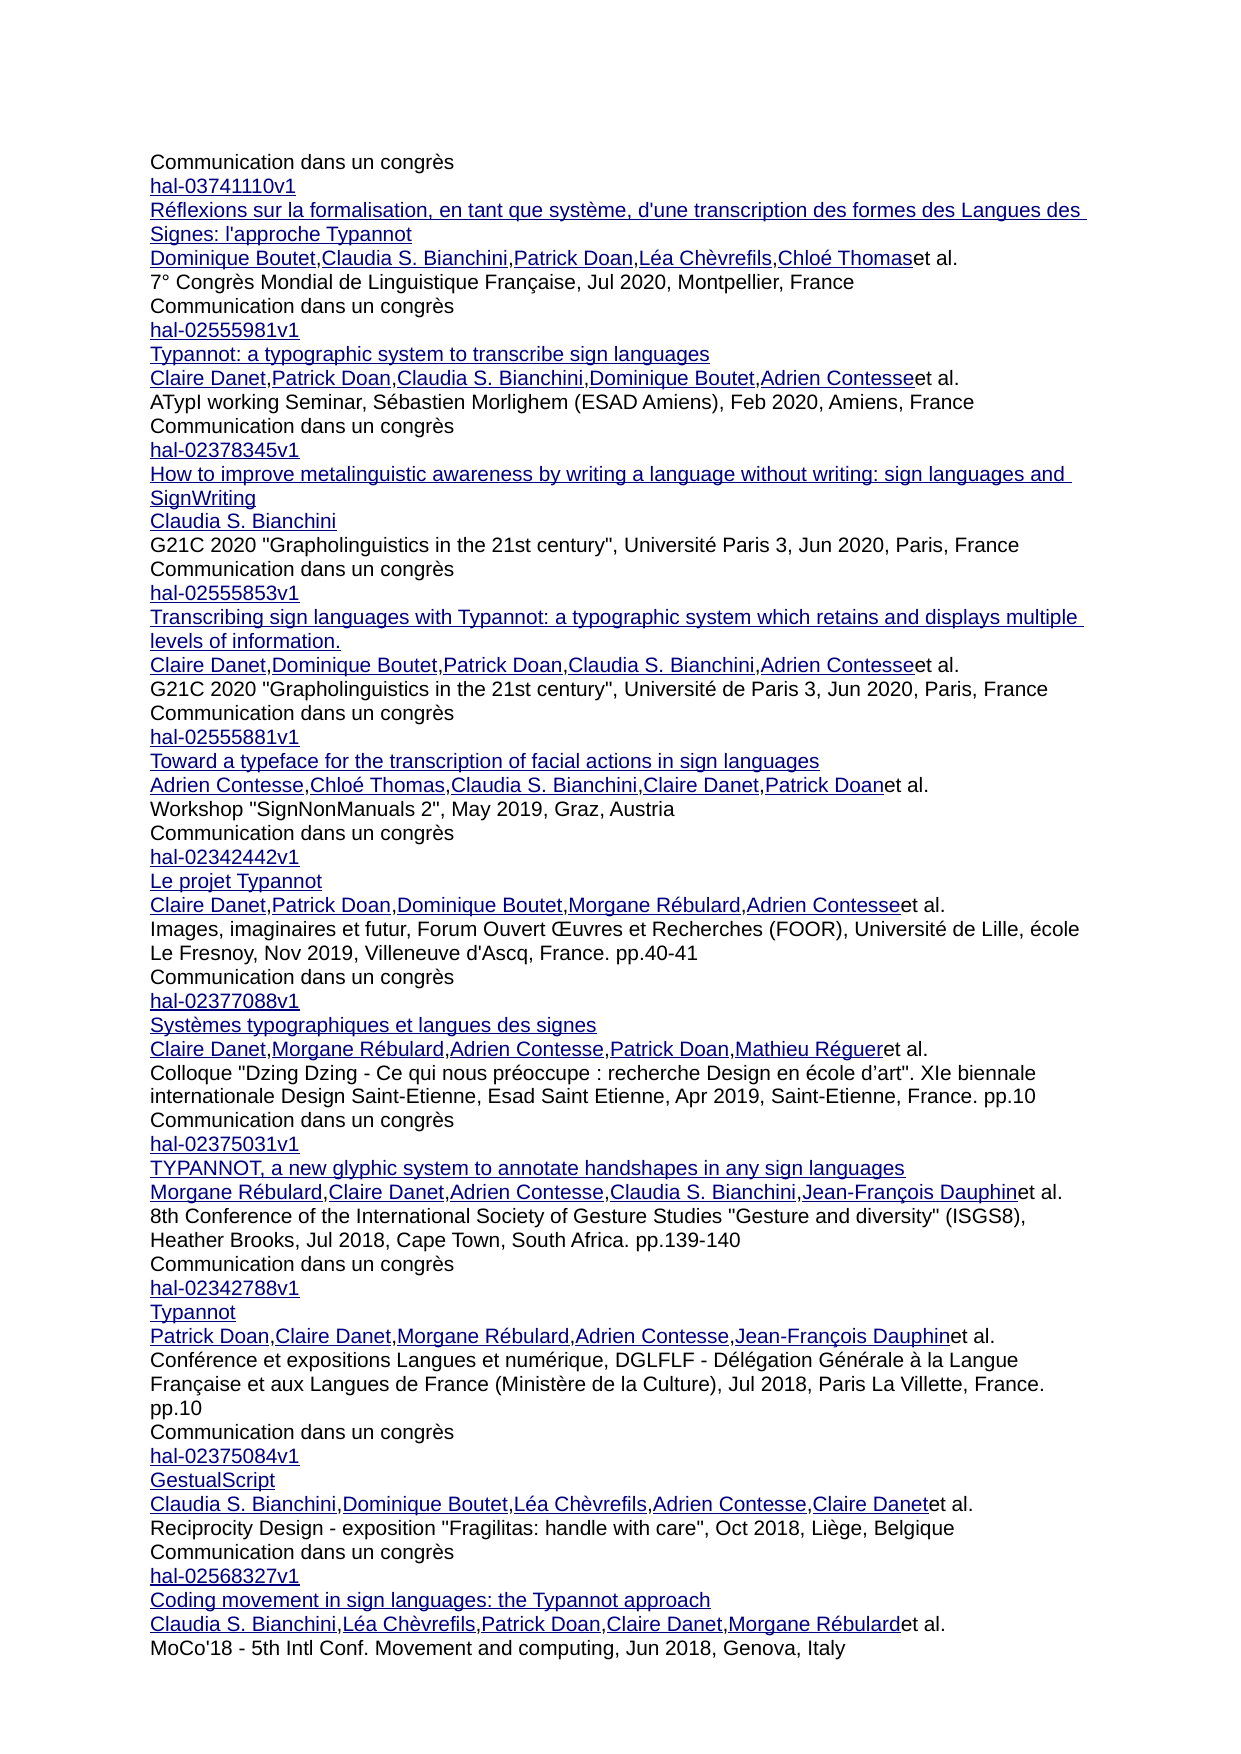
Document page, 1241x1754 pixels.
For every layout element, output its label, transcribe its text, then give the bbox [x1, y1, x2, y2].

table_cell Le projet Typannot Claire Danet,Patrick Doan,Dominique Boutet,Morgane Rébulard,Adrien Contesseet al. Images, imaginaires et futur, Forum Ouvert Œuvres et Recherches (FOOR), Université de Lille, école Le Fresnoy, Nov 2019, Villeneuve d'Ascq, France. pp.40-41 Communication dans un congrès hal-02377088v1 [150, 869, 1090, 1012]
table_cell Systèmes typographiques et langues des signes Claire Danet,Morgane Rébulard,Adrien Contesse,Patrick Doan,Mathieu Régueret al. Colloque "Dzing Dzing - Ce qui nous préoccupe : recherche Design en école d’art". XIe biennale internationale Design Saint-Etienne, Esad Saint Etienne, Apr 2019, Saint-Etienne, France. pp.10 Communication dans un congrès hal-02375031v1 [150, 1013, 1090, 1156]
table_cell Typannot Patrick Doan,Claire Danet,Morgane Rébulard,Adrien Contesse,Jean-François Dauphinet al. Conférence et expositions Langues et numérique, DGLFLF - Délégation Générale à la Langue Française et aux Langues de France (Ministère de la Culture), Jul 2018, Paris La Villette, France. pp.10 Communication dans un congrès hal-02375084v1 [150, 1300, 1090, 1468]
table_cell Communication dans un congrès hal-03741110v1 [150, 150, 1090, 198]
table_cell Réflexions sur la formalisation, en tant que système, d'une transcription des formes des Langues des Signes: l'approche Typannot Dominique Boutet,Claudia S. Bianchini,Patrick Doan,Léa Chèvrefils,Chloé Thomaset al. 7° Congrès Mondial de Linguistique Française, Jul 2020, Montpellier, France Communication dans un congrès hal-02555981v1 [150, 198, 1090, 342]
table_cell TYPANNOT, a new glyphic system to annotate handshapes in any sign languages Morgane Rébulard,Claire Danet,Adrien Contesse,Claudia S. Bianchini,Jean-François Dauphinet al. 8th Conference of the International Society of Gesture Studies "Gesture and diversity" (ISGS8), Heather Brooks, Jul 2018, Cape Town, South Africa. pp.139-140 Communication dans un congrès hal-02342788v1 [150, 1156, 1090, 1300]
table_cell Toward a typeface for the transcription of facial actions in sign languages Adrien Contesse,Chloé Thomas,Claudia S. Bianchini,Claire Danet,Patrick Doanet al. Workshop "SignNonManuals 2", May 2019, Graz, Austria Communication dans un congrès hal-02342442v1 [150, 749, 1090, 869]
table_cell Typannot: a typographic system to transcribe sign languages Claire Danet,Patrick Doan,Claudia S. Bianchini,Dominique Boutet,Adrien Contesseet al. ATypI working Seminar, Sébastien Morlighem (ESAD Amiens), Feb 2020, Amiens, France Communication dans un congrès hal-02378345v1 [150, 342, 1090, 461]
table_cell Coding movement in sign languages: the Typannot approach Claudia S. Bianchini,Léa Chèvrefils,Patrick Doan,Claire Danet,Morgane Rébulardet al. MoCo'18 - 5th Intl Conf. Movement and computing, Jun 2018, Genova, Italy [150, 1588, 1090, 1659]
table_cell How to improve metalinguistic awareness by writing a language without writing: sign languages and SignWriting Claudia S. Bianchini G21C 2020 "Grapholinguistics in the 21st century", Université Paris 3, Jun 2020, Paris, France Communication dans un congrès hal-02555853v1 [150, 461, 1090, 605]
table_cell Transcribing sign languages with Typannot: a typographic system which retains and displays multiple levels of information. Claire Danet,Dominique Boutet,Patrick Doan,Claudia S. Bianchini,Adrien Contesseet al. G21C 2020 "Grapholinguistics in the 21st century", Université de Paris 3, Jun 2020, Paris, France Communication dans un congrès hal-02555881v1 [150, 605, 1090, 749]
table_cell GestualScript Claudia S. Bianchini,Dominique Boutet,Léa Chèvrefils,Adrien Contesse,Claire Danetet al. Reciprocity Design - exposition "Fragilitas: handle with care", Oct 2018, Liège, Belgique Communication dans un congrès hal-02568327v1 [150, 1468, 1090, 1587]
